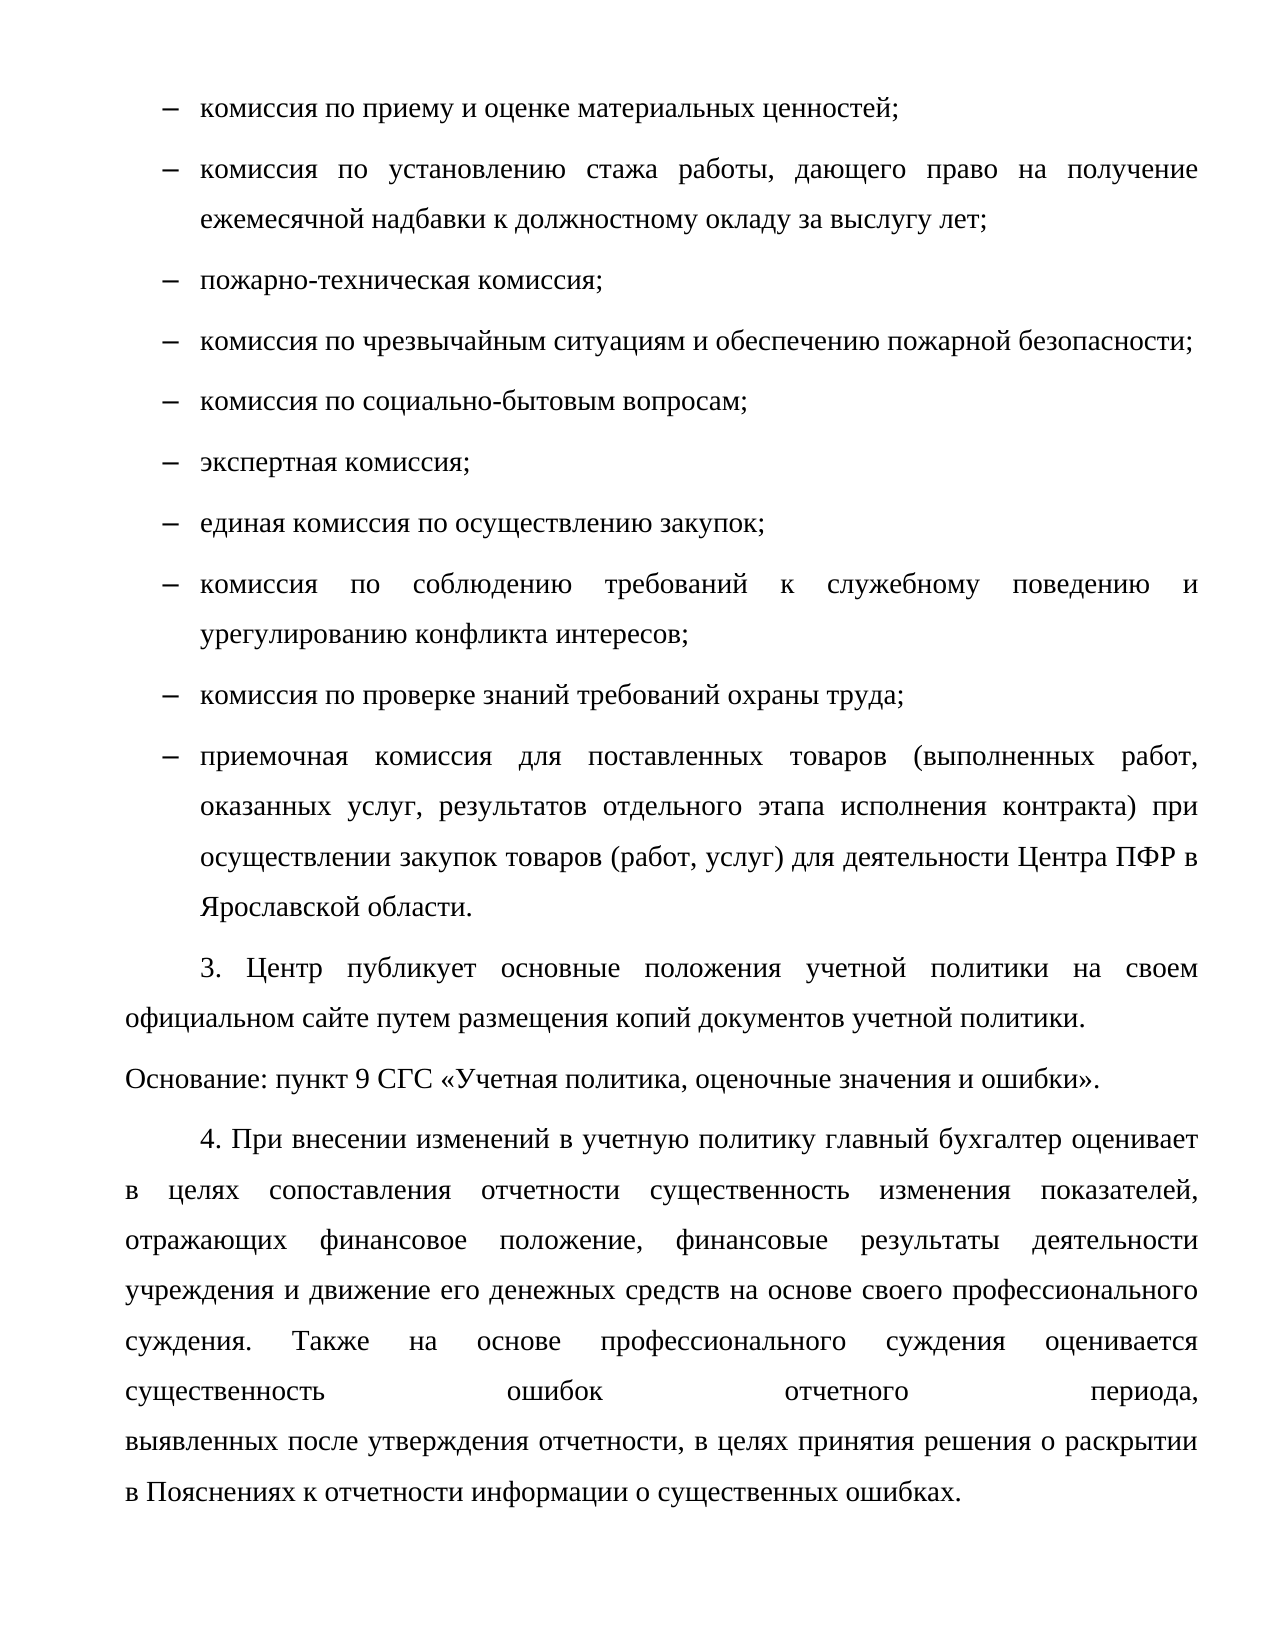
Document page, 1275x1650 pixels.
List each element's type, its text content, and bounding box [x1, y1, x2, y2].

list приемочная комиссия для поставленных товаров (выполненных работ, оказанных услуг, результатов отдельного этапа исполнения контракта) при осуществлении закупок товаров (работ, услуг) для деятельности Центра ПФР в Ярославской области. [162, 738, 1199, 923]
list комиссия по установлению стажа работы, дающего право на получение ежемесячной надбавки к должностному окладу за выслугу лет; [162, 151, 1199, 235]
list комиссия по социально-бытовым вопросам; [162, 383, 1199, 417]
list комиссия по приему и оценке материальных ценностей; [162, 90, 1199, 123]
list пожарно-техническая комиссия; [162, 262, 1199, 296]
list комиссия по чрезвычайным ситуациям и обеспечению пожарной безопасности; [162, 323, 1199, 356]
list экспертная комиссия; [162, 444, 1199, 478]
list комиссия по соблюдению требований к служебному поведению и урегулированию конфликта интересов; [162, 566, 1199, 650]
list комиссия по проверке знаний требований охраны труда; [162, 677, 1199, 711]
text 4. При внесении изменений в учетную политику главный бухгалтер оценивает в целях сопоставления отчетности существенность изменения показателей, отражающих финансовое положение, финансовые результаты деятельности учреждения и движение его денежных средств на основе своего профессионального суждения. Также на основе профессионального суждения оценивается существенность ошибок отчетного периода, выявленных после утверждения отчетности, в целях принятия решения о раскрытии в Пояснениях к отчетности информации о существенных ошибках. [125, 1122, 1199, 1507]
list единая комиссия по осуществлению закупок; [162, 505, 1199, 539]
text Основание: пункт 9 СГС «Учетная политика, оценочные значения и ошибки». [125, 1061, 1199, 1094]
text 3. Центр публикует основные положения учетной политики на своем официальном сайте путем размещения копий документов учетной политики. [125, 950, 1199, 1034]
